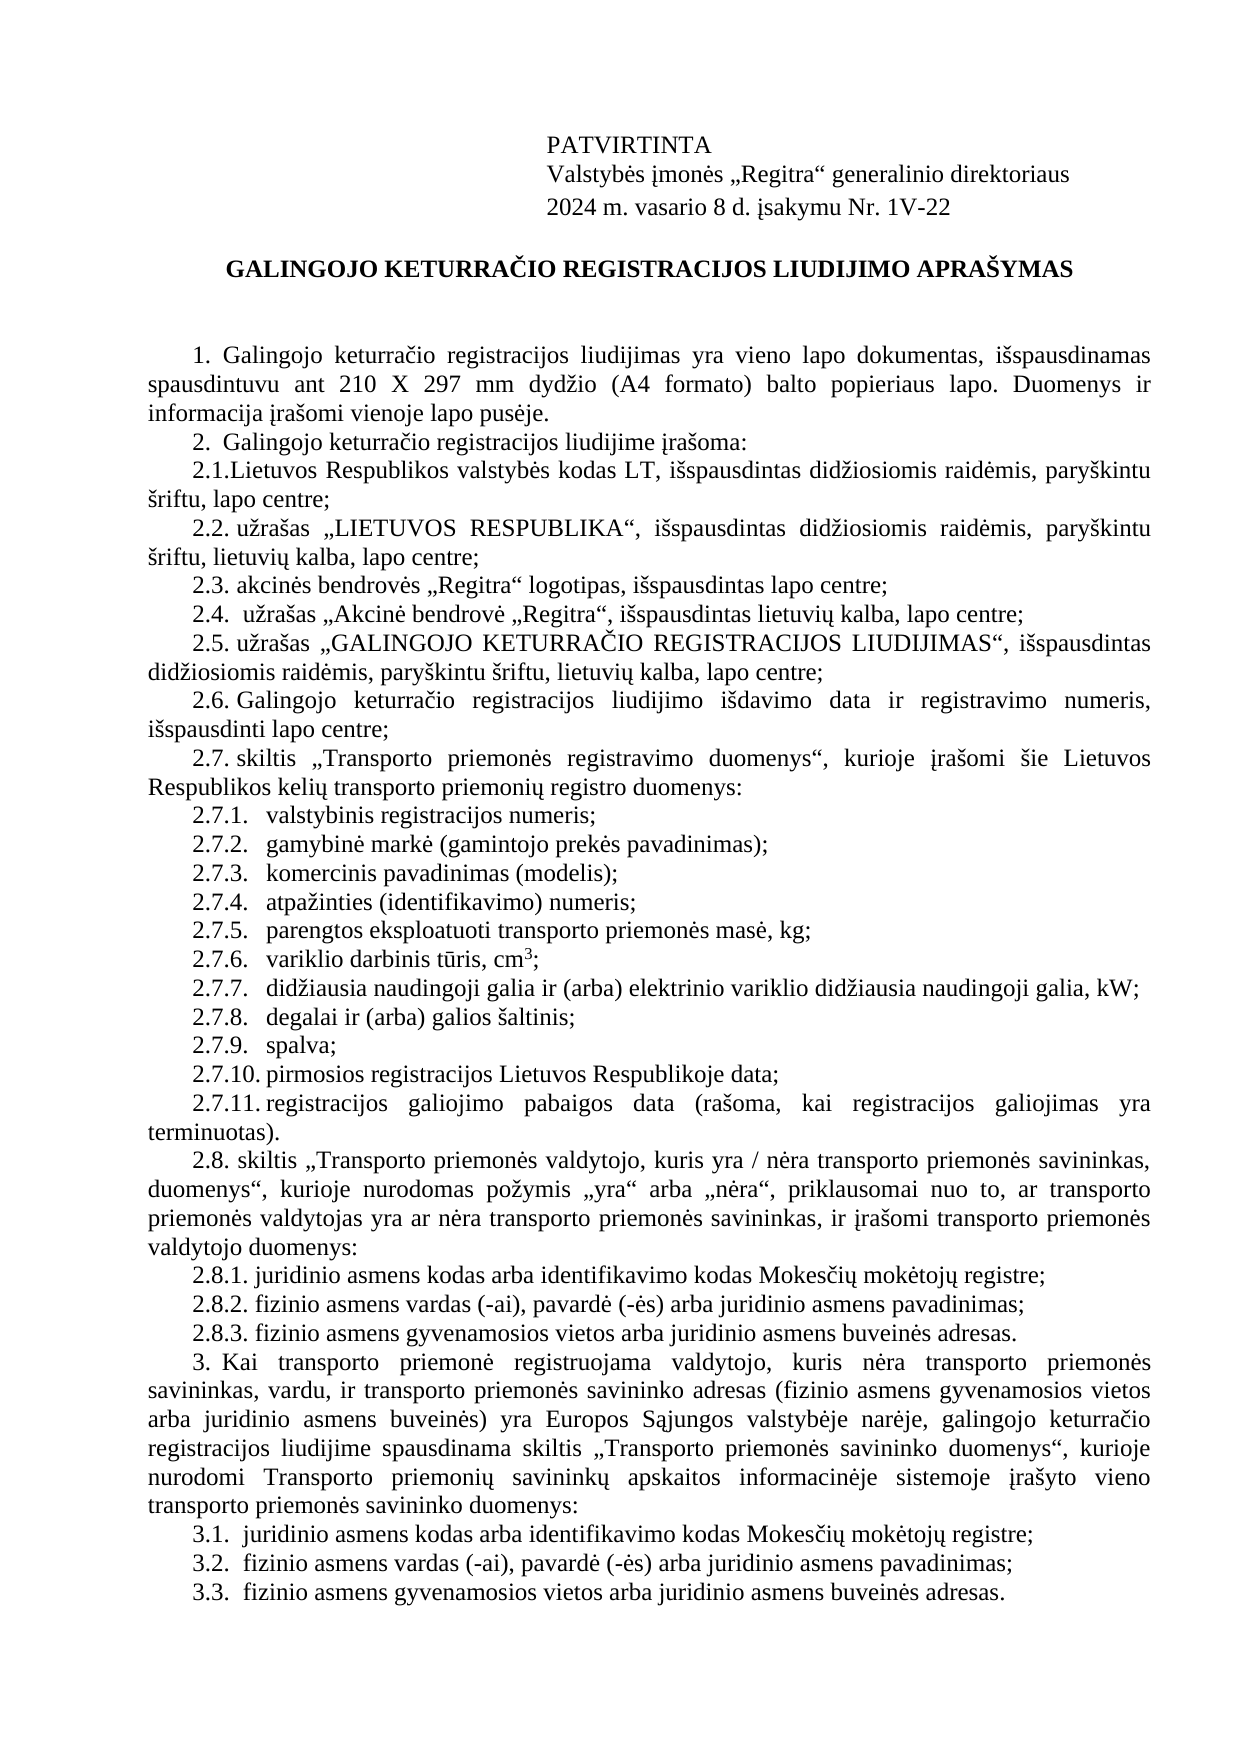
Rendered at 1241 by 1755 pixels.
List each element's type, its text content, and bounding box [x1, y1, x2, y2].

text 2.7.6. variklio darbinis tūris, cm3; [148, 944, 1152, 973]
text 2.7.2. gamybinė markė (gamintojo prekės pavadinimas); [148, 829, 1152, 858]
text 2.3. akcinės bendrovės „Regitra“ logotipas, išspausdintas lapo centre; [192, 570, 1152, 599]
text 2.7.7. didžiausia naudingoji galia ir (arba) elektrinio variklio didžiausia naudingoji galia, kW; [148, 973, 1152, 1002]
text 2.7.4. atpažinties (identifikavimo) numeris; [148, 887, 1152, 915]
text 2.7.10. pirmosios registracijos Lietuvos Respublikoje data; [148, 1059, 1152, 1088]
text 2.7.11. registracijos galiojimo pabaigos data (rašoma, kai registracijos galiojimas yra terminuotas). [148, 1088, 1152, 1145]
text 2.7.3. komercinis pavadinimas (modelis); [148, 858, 1152, 887]
text 2.2. užrašas „LIETUVOS RESPUBLIKA“, išspausdintas didžiosiomis raidėmis, paryškintu šriftu, lietuvių kalba, lapo centre; [148, 513, 1152, 570]
text GALINGOJO KETURRAČIO REGISTRACIJOS LIUDIJIMO APRAŠYMAS [133, 254, 1152, 283]
text PATVIRTINTA [546, 131, 1152, 159]
text 2.8.2. fizinio asmens vardas (-ai), pavardė (-ės) arba juridinio asmens pavadinimas; [148, 1289, 1152, 1318]
text 3. Kai transporto priemonė registruojama valdytojo, kuris nėra transporto priemonės savininkas, vardu, ir transporto priemonės savininko adresas (fizinio asmens gyvenamosios vietos arba juridinio asmens buveinės) yra Europos Sąjungos valstybėje narėje, galingojo keturračio registracijos liudijime spausdinama skiltis „Transporto priemonės savininko duomenys“, kurioje nurodomi Transporto priemonių savininkų apskaitos informacinėje sistemoje įrašyto vieno transporto priemonės savininko duomenys: [148, 1347, 1152, 1519]
text 2. Galingojo keturračio registracijos liudijime įrašoma: [148, 427, 1152, 455]
text 2024 m. vasario 8 d. įsakymu Nr. 1V-22 [546, 192, 1148, 221]
text 2.7.5. parengtos eksploatuoti transporto priemonės masė, kg; [148, 915, 1152, 944]
text 2.1. Lietuvos Respublikos valstybės kodas LT, išspausdintas didžiosiomis raidėmis, paryškintu šriftu, lapo centre; [148, 455, 1152, 513]
text 2.7.9. spalva; [148, 1030, 1152, 1059]
text 2.8. skiltis „Transporto priemonės valdytojo, kuris yra / nėra transporto priemonės savininkas, duomenys“, kurioje nurodomas požymis „yra“ arba „nėra“, priklausomai nuo to, ar transporto priemonės valdytojas yra ar nėra transporto priemonės savininkas, ir įrašomi transporto priemonės valdytojo duomenys: [148, 1145, 1152, 1260]
text 3.2. fizinio asmens vardas (-ai), pavardė (-ės) arba juridinio asmens pavadinimas; [192, 1548, 1152, 1577]
text 2.6. Galingojo keturračio registracijos liudijimo išdavimo data ir registravimo numeris, išspausdinti lapo centre; [148, 685, 1152, 743]
text 2.7. skiltis „Transporto priemonės registravimo duomenys“, kurioje įrašomi šie Lietuvos Respublikos kelių transporto priemonių registro duomenys: [148, 743, 1152, 800]
text 2.8.3. fizinio asmens gyvenamosios vietos arba juridinio asmens buveinės adresas. [148, 1318, 1152, 1347]
text Valstybės įmonės „Regitra“ generalinio direktoriaus [546, 159, 1148, 188]
text 1. Galingojo keturračio registracijos liudijimas yra vieno lapo dokumentas, išspausdinamas spausdintuvu ant 210 X 297 mm dydžio (A4 formato) balto popieriaus lapo. Duomenys ir informacija įrašomi vienoje lapo pusėje. [148, 340, 1152, 427]
text 2.7.1. valstybinis registracijos numeris; [148, 800, 1152, 829]
text 3.3. fizinio asmens gyvenamosios vietos arba juridinio asmens buveinės adresas. [192, 1577, 1152, 1605]
text 2.8.1. juridinio asmens kodas arba identifikavimo kodas Mokesčių mokėtojų registre; [148, 1260, 1152, 1289]
text 3.1. juridinio asmens kodas arba identifikavimo kodas Mokesčių mokėtojų registre; [192, 1519, 1152, 1548]
text 2.7.8. degalai ir (arba) galios šaltinis; [148, 1002, 1152, 1030]
text 2.4. užrašas „Akcinė bendrovė „Regitra“, išspausdintas lietuvių kalba, lapo centre; [192, 599, 1152, 628]
text 2.5. užrašas „GALINGOJO KETURRAČIO REGISTRACIJOS LIUDIJIMAS“, išspausdintas didžiosiomis raidėmis, paryškintu šriftu, lietuvių kalba, lapo centre; [148, 628, 1152, 685]
